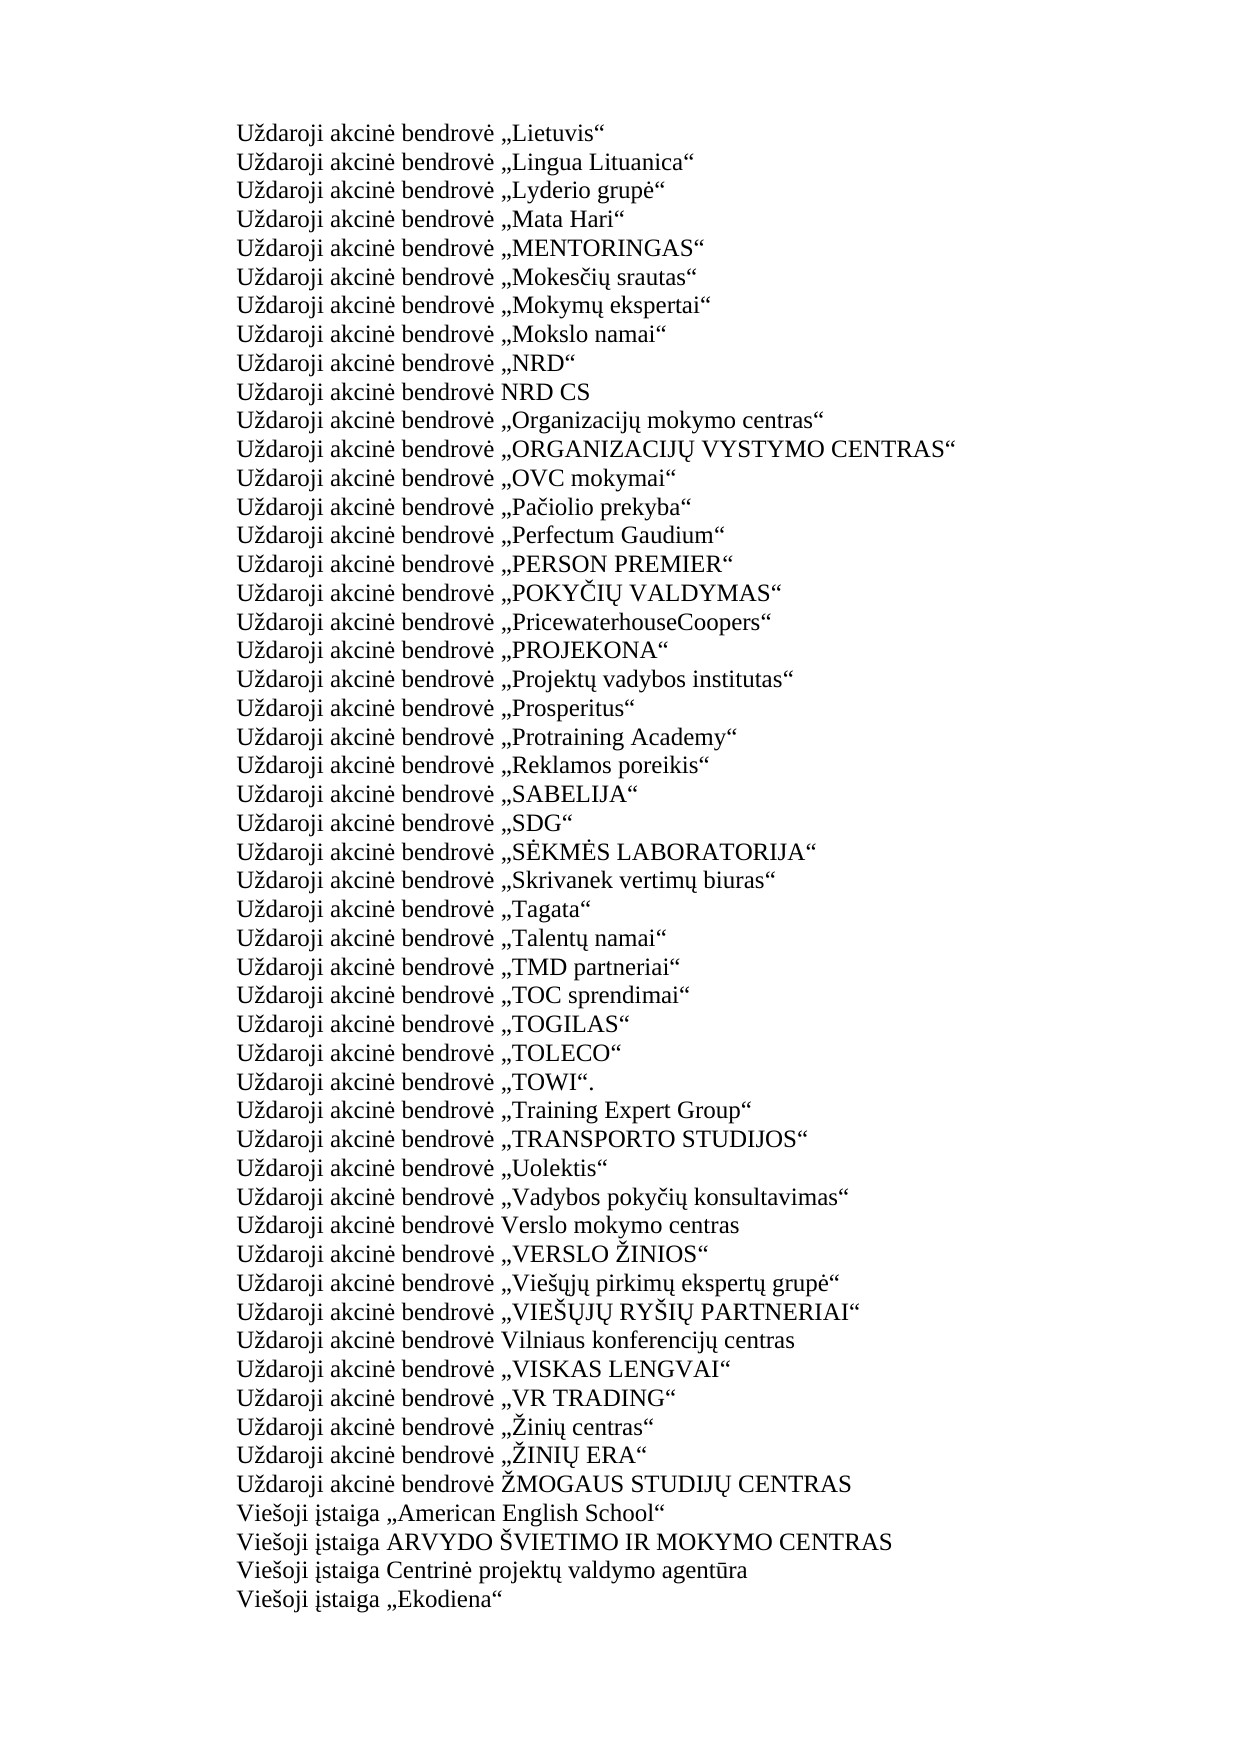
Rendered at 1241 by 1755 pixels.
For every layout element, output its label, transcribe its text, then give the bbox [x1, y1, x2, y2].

text Uždaroji akcinė bendrovė „Talentų namai“ [177, 923, 1122, 952]
text Uždaroji akcinė bendrovė „Vadybos pokyčių konsultavimas“ [177, 1182, 1122, 1211]
text Uždaroji akcinė bendrovė „SDG“ [177, 808, 1122, 837]
text Uždaroji akcinė bendrovė „VIEŠŲJŲ RYŠIŲ PARTNERIAI“ [177, 1297, 1122, 1326]
text Uždaroji akcinė bendrovė „Žinių centras“ [177, 1412, 1122, 1441]
text Viešoji įstaiga „American English School“ [177, 1498, 1122, 1527]
text Uždaroji akcinė bendrovė „Mokslo namai“ [177, 319, 1122, 348]
text Uždaroji akcinė bendrovė „Prosperitus“ [177, 693, 1122, 722]
text Uždaroji akcinė bendrovė „Mokymų ekspertai“ [177, 291, 1122, 319]
text Uždaroji akcinė bendrovė „Viešųjų pirkimų ekspertų grupė“ [177, 1268, 1122, 1297]
text Uždaroji akcinė bendrovė „TRANSPORTO STUDIJOS“ [177, 1124, 1122, 1153]
text Uždaroji akcinė bendrovė „Lyderio grupė“ [177, 176, 1122, 204]
text Uždaroji akcinė bendrovė „PERSON PREMIER“ [177, 549, 1122, 578]
text Uždaroji akcinė bendrovė „Perfectum Gaudium“ [177, 521, 1122, 549]
text Uždaroji akcinė bendrovė „POKYČIŲ VALDYMAS“ [177, 578, 1122, 607]
text Uždaroji akcinė bendrovė „PROJEKONA“ [177, 636, 1122, 664]
text Uždaroji akcinė bendrovė „Mokesčių srautas“ [177, 262, 1122, 291]
text Uždaroji akcinė bendrovė „Protraining Academy“ [177, 722, 1122, 751]
text Uždaroji akcinė bendrovė Verslo mokymo centras [177, 1211, 1122, 1239]
text Uždaroji akcinė bendrovė „TOC sprendimai“ [177, 981, 1122, 1009]
text Viešoji įstaiga ARVYDO ŠVIETIMO IR MOKYMO CENTRAS [177, 1527, 1122, 1556]
text Uždaroji akcinė bendrovė „Lietuvis“ [177, 118, 1122, 147]
text Uždaroji akcinė bendrovė „SĖKMĖS LABORATORIJA“ [177, 837, 1122, 866]
text Uždaroji akcinė bendrovė „TOWI“. [177, 1067, 1122, 1096]
text Uždaroji akcinė bendrovė „Organizacijų mokymo centras“ [177, 406, 1122, 434]
text Uždaroji akcinė bendrovė ŽMOGAUS STUDIJŲ CENTRAS [177, 1469, 1122, 1498]
text Uždaroji akcinė bendrovė „Uolektis“ [177, 1153, 1122, 1182]
text Uždaroji akcinė bendrovė Vilniaus konferencijų centras [177, 1326, 1122, 1354]
text Uždaroji akcinė bendrovė „Reklamos poreikis“ [177, 751, 1122, 779]
text Uždaroji akcinė bendrovė „SABELIJA“ [177, 779, 1122, 808]
text Viešoji įstaiga Centrinė projektų valdymo agentūra [177, 1556, 1122, 1584]
text Uždaroji akcinė bendrovė „TOGILAS“ [177, 1009, 1122, 1038]
text Uždaroji akcinė bendrovė „OVC mokymai“ [177, 463, 1122, 492]
text Viešoji įstaiga „Ekodiena“ [177, 1584, 1122, 1613]
text Uždaroji akcinė bendrovė „Pačiolio prekyba“ [177, 492, 1122, 521]
text Uždaroji akcinė bendrovė „ŽINIŲ ERA“ [177, 1441, 1122, 1469]
text Uždaroji akcinė bendrovė „PricewaterhouseCoopers“ [177, 607, 1122, 636]
text Uždaroji akcinė bendrovė „VERSLO ŽINIOS“ [177, 1239, 1122, 1268]
text Uždaroji akcinė bendrovė „Lingua Lituanica“ [177, 147, 1122, 176]
text Uždaroji akcinė bendrovė „Skrivanek vertimų biuras“ [177, 866, 1122, 894]
text Uždaroji akcinė bendrovė „Projektų vadybos institutas“ [177, 664, 1122, 693]
text Uždaroji akcinė bendrovė NRD CS [177, 377, 1122, 406]
text Uždaroji akcinė bendrovė „VISKAS LENGVAI“ [177, 1354, 1122, 1383]
text Uždaroji akcinė bendrovė „MENTORINGAS“ [177, 233, 1122, 262]
text Uždaroji akcinė bendrovė „Mata Hari“ [177, 204, 1122, 233]
text Uždaroji akcinė bendrovė „NRD“ [177, 348, 1122, 377]
text Uždaroji akcinė bendrovė „VR TRADING“ [177, 1383, 1122, 1412]
text Uždaroji akcinė bendrovė „TMD partneriai“ [177, 952, 1122, 981]
text Uždaroji akcinė bendrovė „Training Expert Group“ [177, 1096, 1122, 1124]
text Uždaroji akcinė bendrovė „TOLECO“ [177, 1038, 1122, 1067]
text Uždaroji akcinė bendrovė „Tagata“ [177, 894, 1122, 923]
text Uždaroji akcinė bendrovė „ORGANIZACIJŲ VYSTYMO CENTRAS“ [177, 434, 1122, 463]
